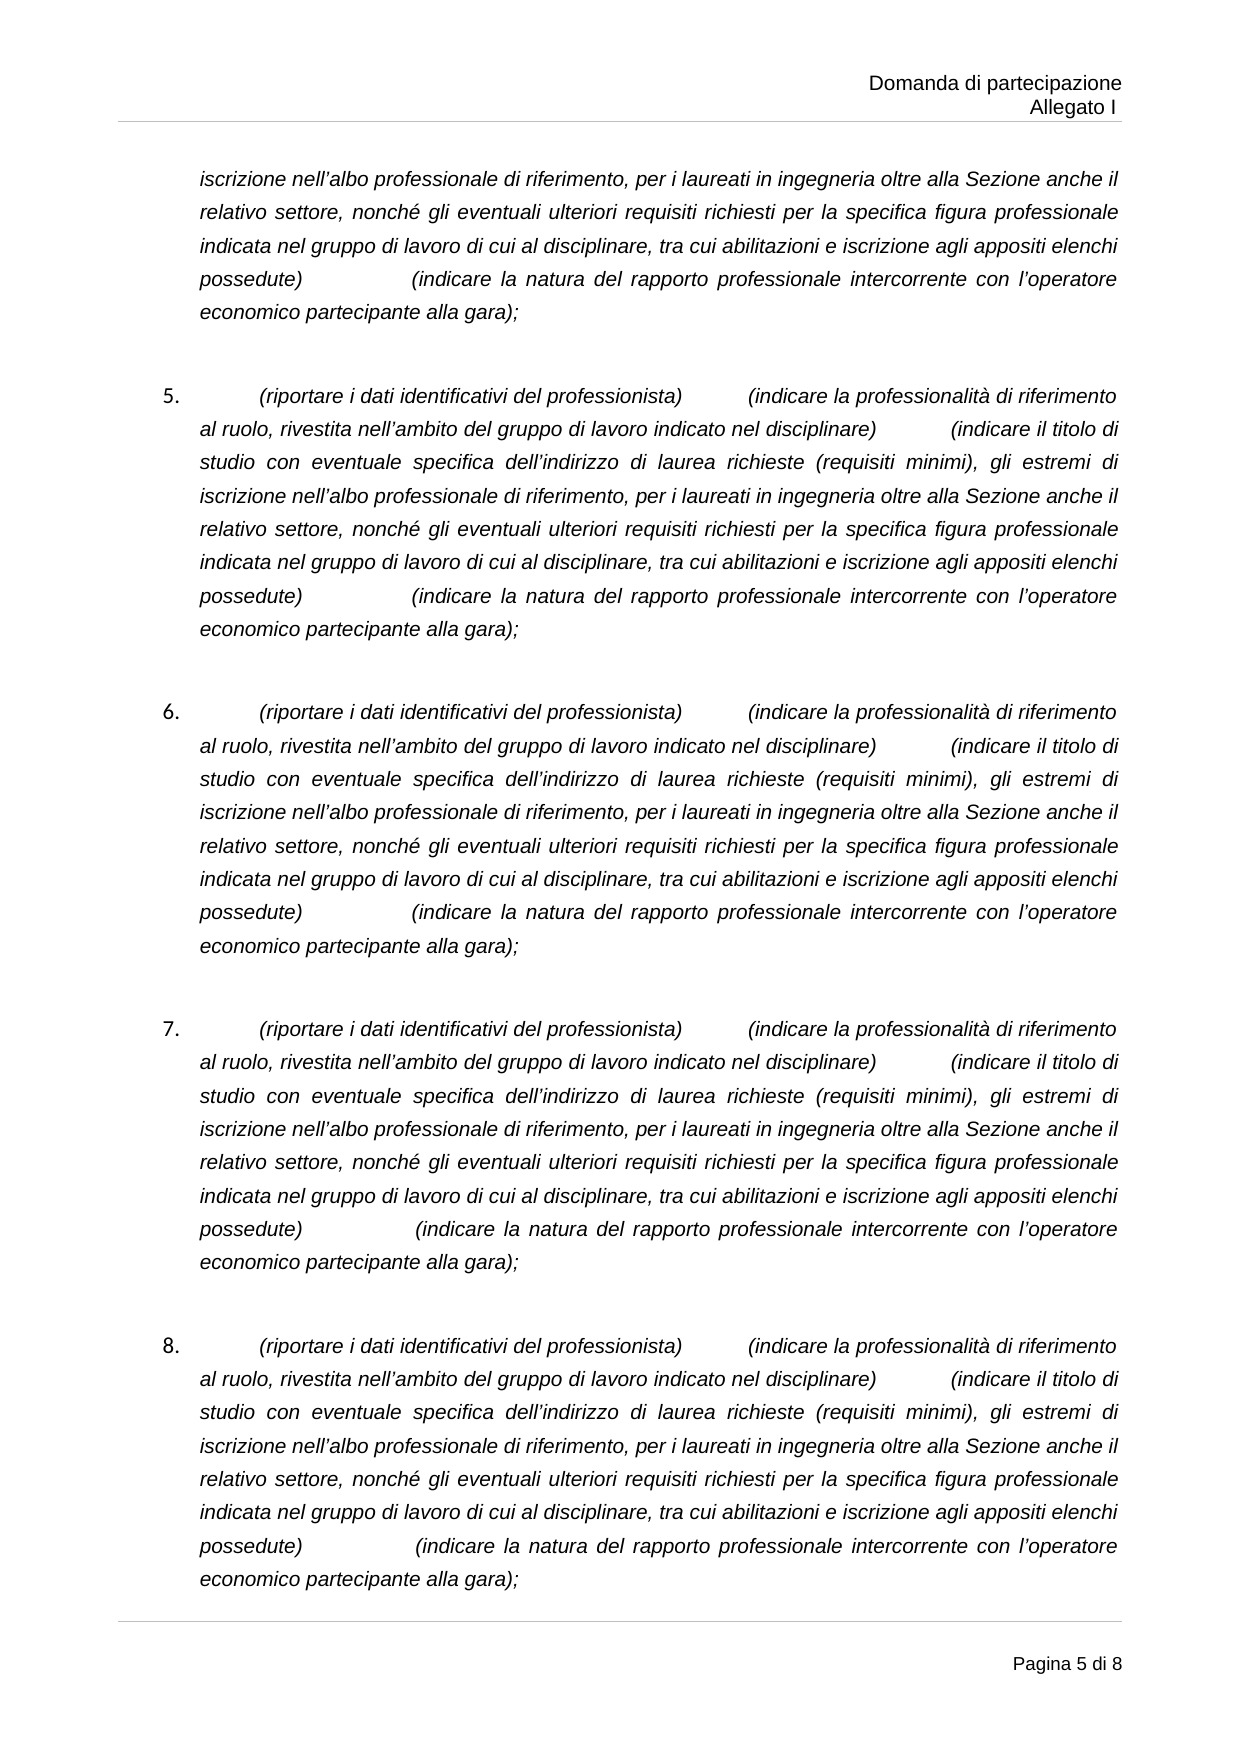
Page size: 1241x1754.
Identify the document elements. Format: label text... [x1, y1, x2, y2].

list (riportare i dati identificativi del professionista) (indicare la professionalità di riferimento al ruolo, rivestita nell’ambito del gruppo di lavoro indicato nel disciplinare) (indicare il titolo di studio con eventuale specifica dell’indirizzo di laurea richieste (requisiti minimi), gli estremi di iscrizione nell’albo professionale di riferimento, per i laureati in ingegneria oltre alla Sezione anche il relativo settore, nonché gli eventuali ulteriori requisiti richiesti per la specifica figura professionale indicata nel gruppo di lavoro di cui al disciplinare, tra cui abilitazioni e iscrizione agli appositi elenchi possedute) (indicare la natura del rapporto professionale intercorrente con l’operatore economico partecipante alla gara); [162, 376, 1122, 643]
list iscrizione nell’albo professionale di riferimento, per i laureati in ingegneria oltre alla Sezione anche il relativo settore, nonché gli eventuali ulteriori requisiti richiesti per la specifica figura professionale indicata nel gruppo di lavoro di cui al disciplinare, tra cui abilitazioni e iscrizione agli appositi elenchi possedute) (indicare la natura del rapporto professionale intercorrente con l’operatore economico partecipante alla gara); [162, 160, 1122, 326]
list (riportare i dati identificativi del professionista) (indicare la professionalità di riferimento al ruolo, rivestita nell’ambito del gruppo di lavoro indicato nel disciplinare) (indicare il titolo di studio con eventuale specifica dell’indirizzo di laurea richieste (requisiti minimi), gli estremi di iscrizione nell’albo professionale di riferimento, per i laureati in ingegneria oltre alla Sezione anche il relativo settore, nonché gli eventuali ulteriori requisiti richiesti per la specifica figura professionale indicata nel gruppo di lavoro di cui al disciplinare, tra cui abilitazioni e iscrizione agli appositi elenchi possedute) (indicare la natura del rapporto professionale intercorrente con l’operatore economico partecipante alla gara); [162, 1326, 1122, 1593]
list (riportare i dati identificativi del professionista) (indicare la professionalità di riferimento al ruolo, rivestita nell’ambito del gruppo di lavoro indicato nel disciplinare) (indicare il titolo di studio con eventuale specifica dell’indirizzo di laurea richieste (requisiti minimi), gli estremi di iscrizione nell’albo professionale di riferimento, per i laureati in ingegneria oltre alla Sezione anche il relativo settore, nonché gli eventuali ulteriori requisiti richiesti per la specifica figura professionale indicata nel gruppo di lavoro di cui al disciplinare, tra cui abilitazioni e iscrizione agli appositi elenchi possedute) (indicare la natura del rapporto professionale intercorrente con l’operatore economico partecipante alla gara); [162, 693, 1122, 960]
list (riportare i dati identificativi del professionista) (indicare la professionalità di riferimento al ruolo, rivestita nell’ambito del gruppo di lavoro indicato nel disciplinare) (indicare il titolo di studio con eventuale specifica dell’indirizzo di laurea richieste (requisiti minimi), gli estremi di iscrizione nell’albo professionale di riferimento, per i laureati in ingegneria oltre alla Sezione anche il relativo settore, nonché gli eventuali ulteriori requisiti richiesti per la specifica figura professionale indicata nel gruppo di lavoro di cui al disciplinare, tra cui abilitazioni e iscrizione agli appositi elenchi possedute) (indicare la natura del rapporto professionale intercorrente con l’operatore economico partecipante alla gara); [162, 1010, 1122, 1276]
